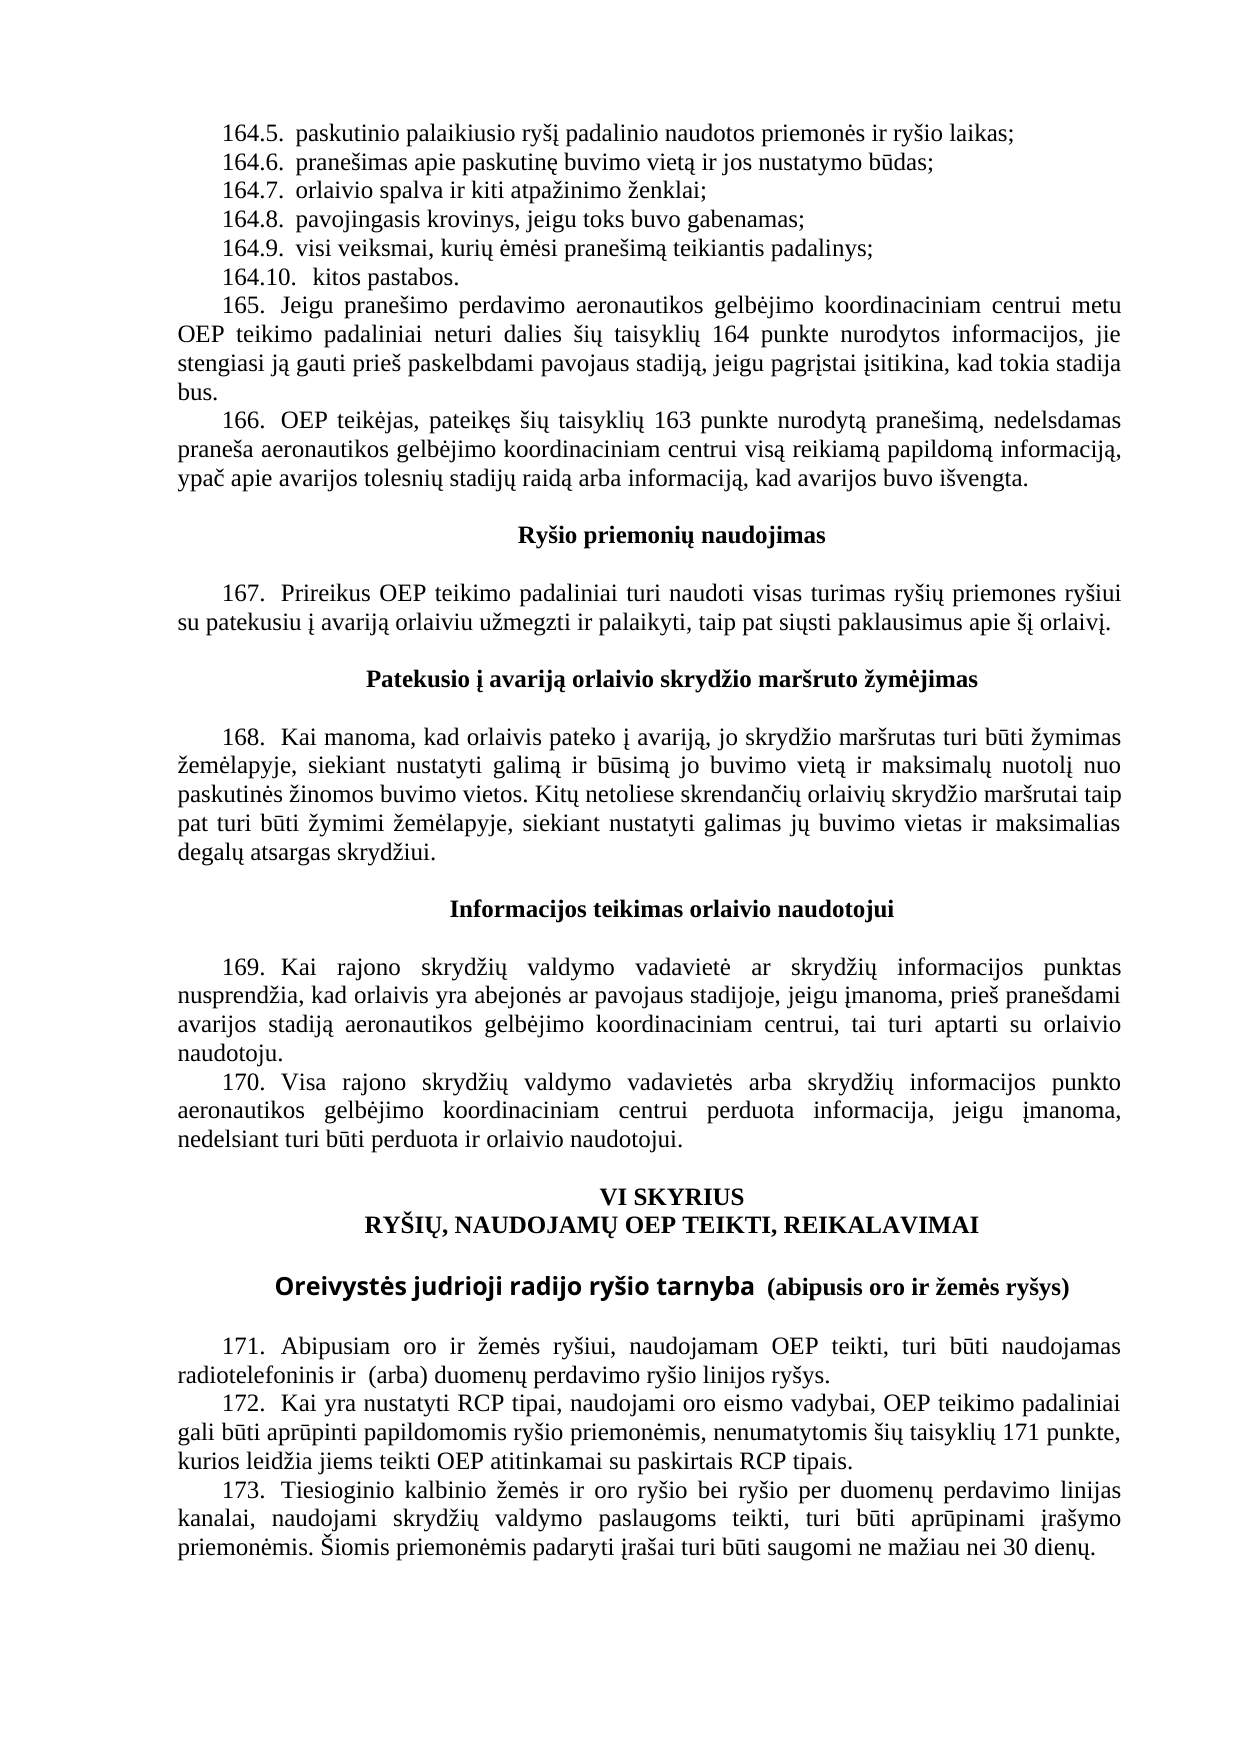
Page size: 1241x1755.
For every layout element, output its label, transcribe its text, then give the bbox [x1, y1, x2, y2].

text 164.5. paskutinio palaikiusio ryšį padalinio naudotos priemonės ir ryšio laikas; [177, 118, 1122, 147]
text Ryšio priemonių naudojimas [177, 521, 1122, 549]
text 164.6. pranešimas apie paskutinę buvimo vietą ir jos nustatymo būdas; [177, 147, 1122, 176]
text 172. Kai yra nustatyti RCP tipai, naudojami oro eismo vadybai, OEP teikimo padaliniai gali būti aprūpinti papildomomis ryšio priemonėmis, nenumatytomis šių taisyklių 171 punkte, kurios leidžia jiems teikti OEP atitinkamai su paskirtais RCP tipais. [177, 1388, 1122, 1475]
text Patekusio į avariją orlaivio skrydžio maršruto žymėjimas [177, 664, 1122, 693]
text 164.10. kitos pastabos. [177, 262, 1122, 291]
text 168. Kai manoma, kad orlaivis pateko į avariją, jo skrydžio maršrutas turi būti žymimas žemėlapyje, siekiant nustatyti galimą ir būsimą jo buvimo vietą ir maksimalų nuotolį nuo paskutinės žinomos buvimo vietos. Kitų netoliese skrendančių orlaivių skrydžio maršrutai taip pat turi būti žymimi žemėlapyje, siekiant nustatyti galimas jų buvimo vietas ir maksimalias degalų atsargas skrydžiui. [177, 722, 1122, 866]
text 164.8. pavojingasis krovinys, jeigu toks buvo gabenamas; [177, 204, 1122, 233]
text VI SKYRIUS [177, 1182, 1122, 1211]
text 164.9. visi veiksmai, kurių ėmėsi pranešimą teikiantis padalinys; [177, 233, 1122, 262]
text 166. OEP teikėjas, pateikęs šių taisyklių 163 punkte nurodytą pranešimą, nedelsdamas praneša aeronautikos gelbėjimo koordinaciniam centrui visą reikiamą papildomą informaciją, ypač apie avarijos tolesnių stadijų raidą arba informaciją, kad avarijos buvo išvengta. [177, 406, 1122, 492]
text 167. Prireikus OEP teikimo padaliniai turi naudoti visas turimas ryšių priemones ryšiui su patekusiu į avariją orlaiviu užmegzti ir palaikyti, taip pat siųsti paklausimus apie šį orlaivį. [177, 578, 1122, 636]
text RYŠIŲ, NAUDOJAMŲ OEP TEIKTI, REIKALAVIMAI [177, 1211, 1122, 1239]
text 173. Tiesioginio kalbinio žemės ir oro ryšio bei ryšio per duomenų perdavimo linijas kanalai, naudojami skrydžių valdymo paslaugoms teikti, turi būti aprūpinami įrašymo priemonėmis. Šiomis priemonėmis padaryti įrašai turi būti saugomi ne mažiau nei 30 dienų. [177, 1475, 1122, 1561]
text 164.7. orlaivio spalva ir kiti atpažinimo ženklai; [177, 176, 1122, 204]
text 171. Abipusiam oro ir žemės ryšiui, naudojamam OEP teikti, turi būti naudojamas radiotelefoninis ir (arba) duomenų perdavimo ryšio linijos ryšys. [177, 1331, 1122, 1388]
text Informacijos teikimas orlaivio naudotojui [177, 894, 1122, 923]
text 165. Jeigu pranešimo perdavimo aeronautikos gelbėjimo koordinaciniam centrui metu OEP teikimo padaliniai neturi dalies šių taisyklių 164 punkte nurodytos informacijos, jie stengiasi ją gauti prieš paskelbdami pavojaus stadiją, jeigu pagrįstai įsitikina, kad tokia stadija bus. [177, 291, 1122, 406]
text 170. Visa rajono skrydžių valdymo vadavietės arba skrydžių informacijos punkto aeronautikos gelbėjimo koordinaciniam centrui perduota informacija, jeigu įmanoma, nedelsiant turi būti perduota ir orlaivio naudotojui. [177, 1067, 1122, 1153]
text Oreivystės judrioji radijo ryšio tarnyba (abipusis oro ir žemės ryšys) [177, 1268, 1122, 1302]
text 169. Kai rajono skrydžių valdymo vadavietė ar skrydžių informacijos punktas nusprendžia, kad orlaivis yra abejonės ar pavojaus stadijoje, jeigu įmanoma, prieš pranešdami avarijos stadiją aeronautikos gelbėjimo koordinaciniam centrui, tai turi aptarti su orlaivio naudotoju. [177, 952, 1122, 1067]
